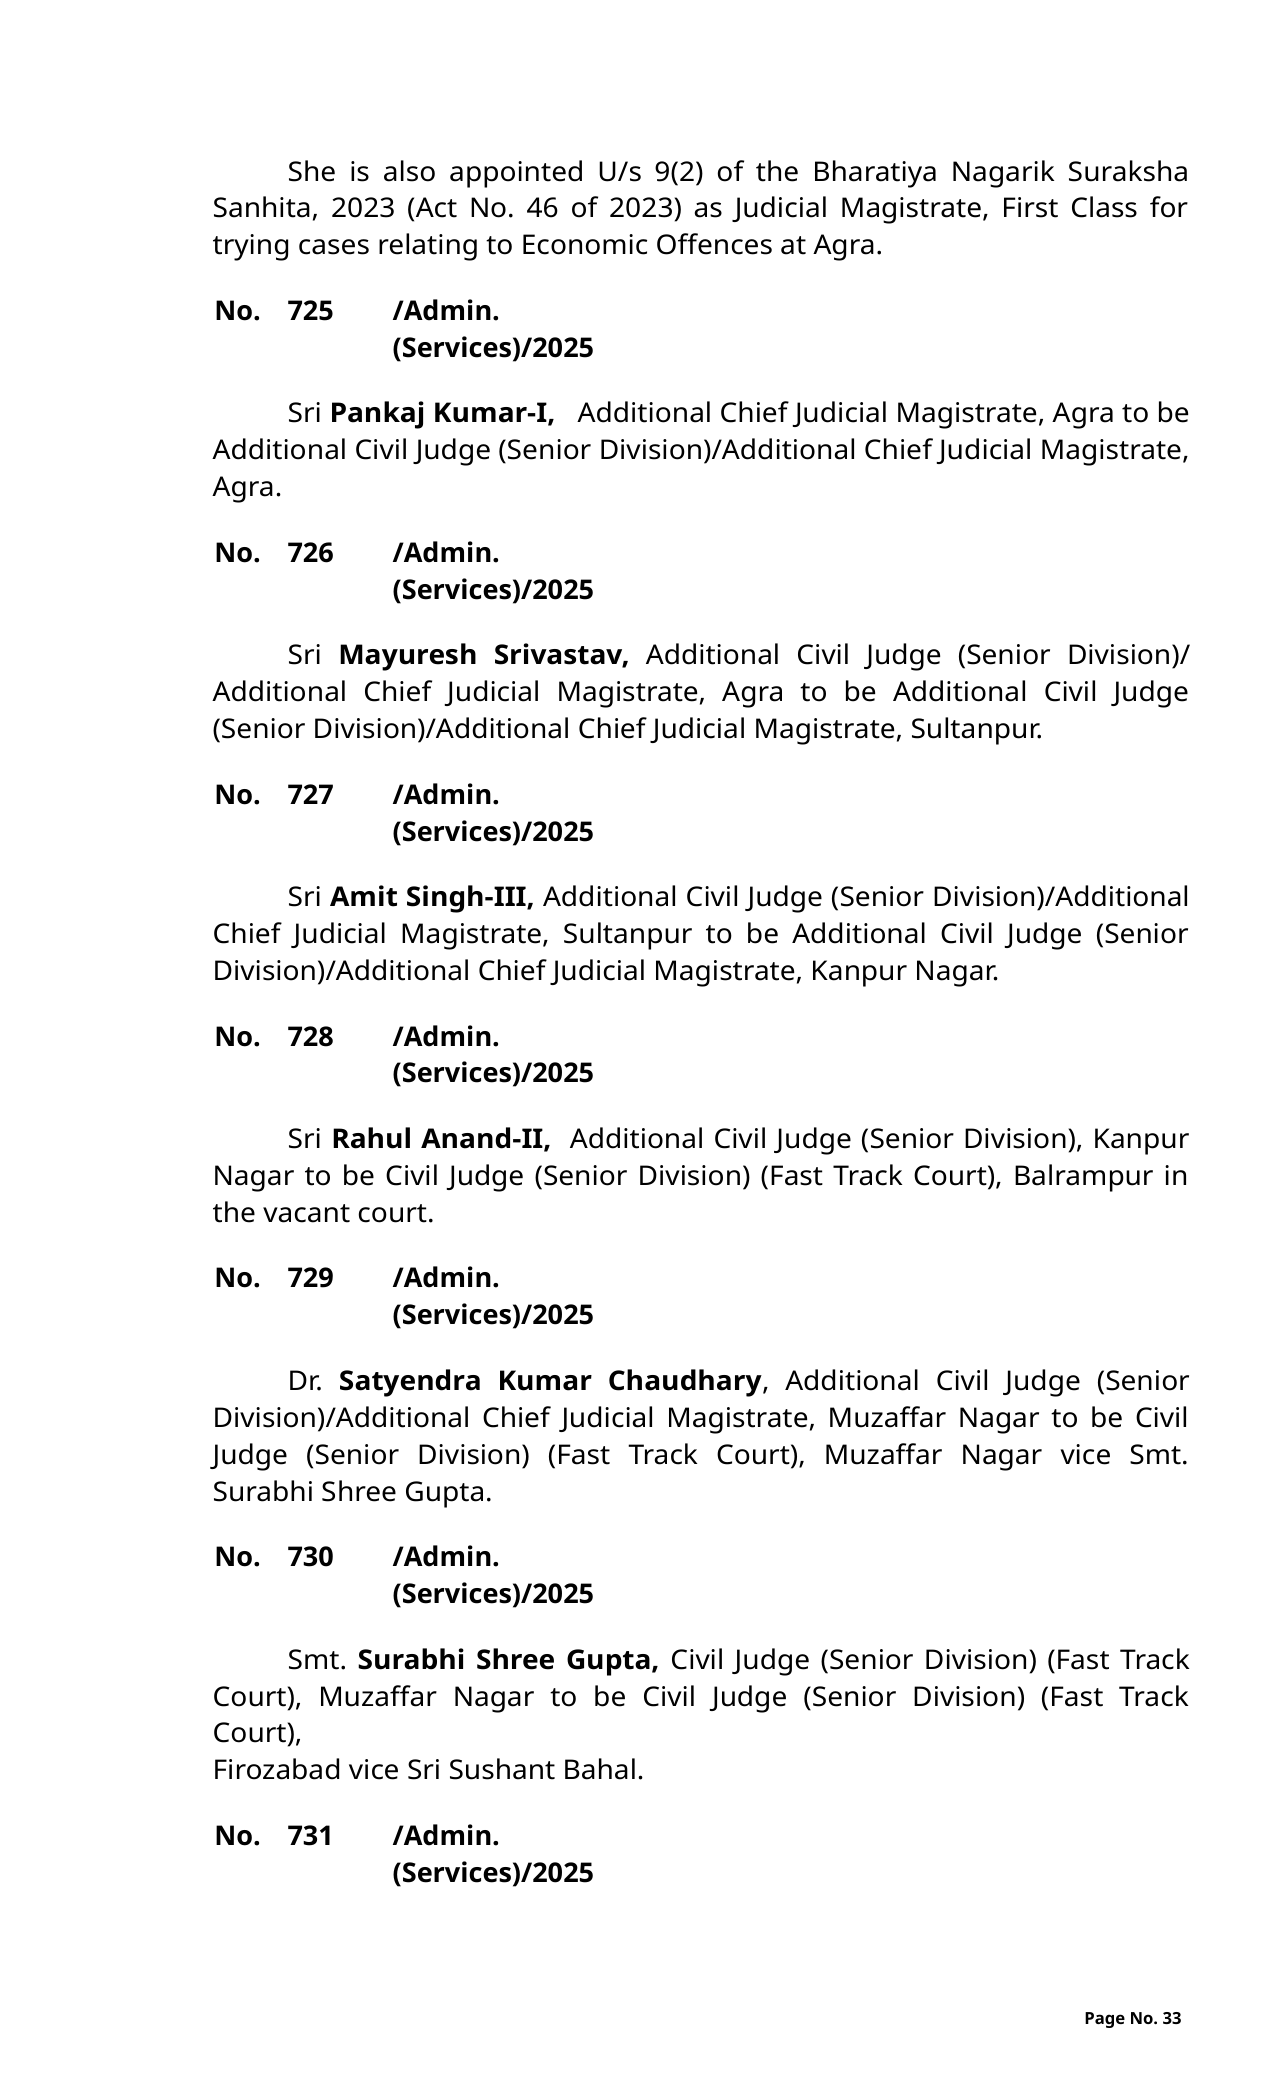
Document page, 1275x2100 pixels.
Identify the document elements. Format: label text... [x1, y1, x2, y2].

text Sri Pankaj Kumar-I, Additional Chief Judicial Magistrate, Agra to be Additional Civil Judge (Senior Division)/Additional Chief Judicial Magistrate, Agra. [212, 394, 1191, 504]
table_header No. [203, 291, 276, 365]
table_header [276, 533, 381, 607]
table_header [276, 1259, 381, 1333]
table_header /Admin. (Services)/2025 [381, 1538, 718, 1611]
text Firozabad vice Sri Sushant Bahal. [212, 1751, 1191, 1788]
table_header /Admin. (Services)/2025 [381, 1017, 718, 1091]
text Sri Amit Singh-III, Additional Civil Judge (Senior Division)/Additional Chief Judicial Magistrate, Sultanpur to be Additional Civil Judge (Senior Division)/Additional Chief Judicial Magistrate, Kanpur Nagar. [212, 878, 1191, 988]
text Smt. Surabhi Shree Gupta, Civil Judge (Senior Division) (Fast Track Court), Muzaffar Nagar to be Civil Judge (Senior Division) (Fast Track Court), [212, 1640, 1191, 1751]
table_header /Admin. (Services)/2025 [381, 291, 718, 365]
table_header [276, 1816, 381, 1890]
table_header No. [203, 1259, 276, 1333]
table_header /Admin. (Services)/2025 [381, 533, 718, 607]
table_header [276, 291, 381, 365]
table_header No. [203, 1816, 276, 1890]
table_header [276, 1017, 381, 1091]
text She is also appointed U/s 9(2) of the Bharatiya Nagarik Suraksha Sanhita, 2023 (Act No. 46 of 2023) as Judicial Magistrate, First Class for trying cases relating to Economic Offences at Agra. [212, 152, 1191, 263]
text Dr. Satyendra Kumar Chaudhary, Additional Civil Judge (Senior Division)/Additional Chief Judicial Magistrate, Muzaffar Nagar to be Civil Judge (Senior Division) (Fast Track Court), Muzaffar Nagar vice Smt. Surabhi Shree Gupta. [212, 1361, 1191, 1509]
text Sri Mayuresh Srivastav, Additional Civil Judge (Senior Division)/ Additional Chief Judicial Magistrate, Agra to be Additional Civil Judge (Senior Division)/Additional Chief Judicial Magistrate, Sultanpur. [212, 636, 1191, 746]
table_header No. [203, 775, 276, 849]
table_header No. [203, 1538, 276, 1611]
text Sri Rahul Anand-II, Additional Civil Judge (Senior Division), Kanpur Nagar to be Civil Judge (Senior Division) (Fast Track Court), Balrampur in the vacant court. [212, 1119, 1191, 1230]
table_header [276, 775, 381, 849]
table_header /Admin. (Services)/2025 [381, 775, 718, 849]
table_header No. [203, 1017, 276, 1091]
table_header [276, 1538, 381, 1611]
table_header No. [203, 533, 276, 607]
table_header /Admin. (Services)/2025 [381, 1816, 718, 1890]
table_header /Admin. (Services)/2025 [381, 1259, 718, 1333]
